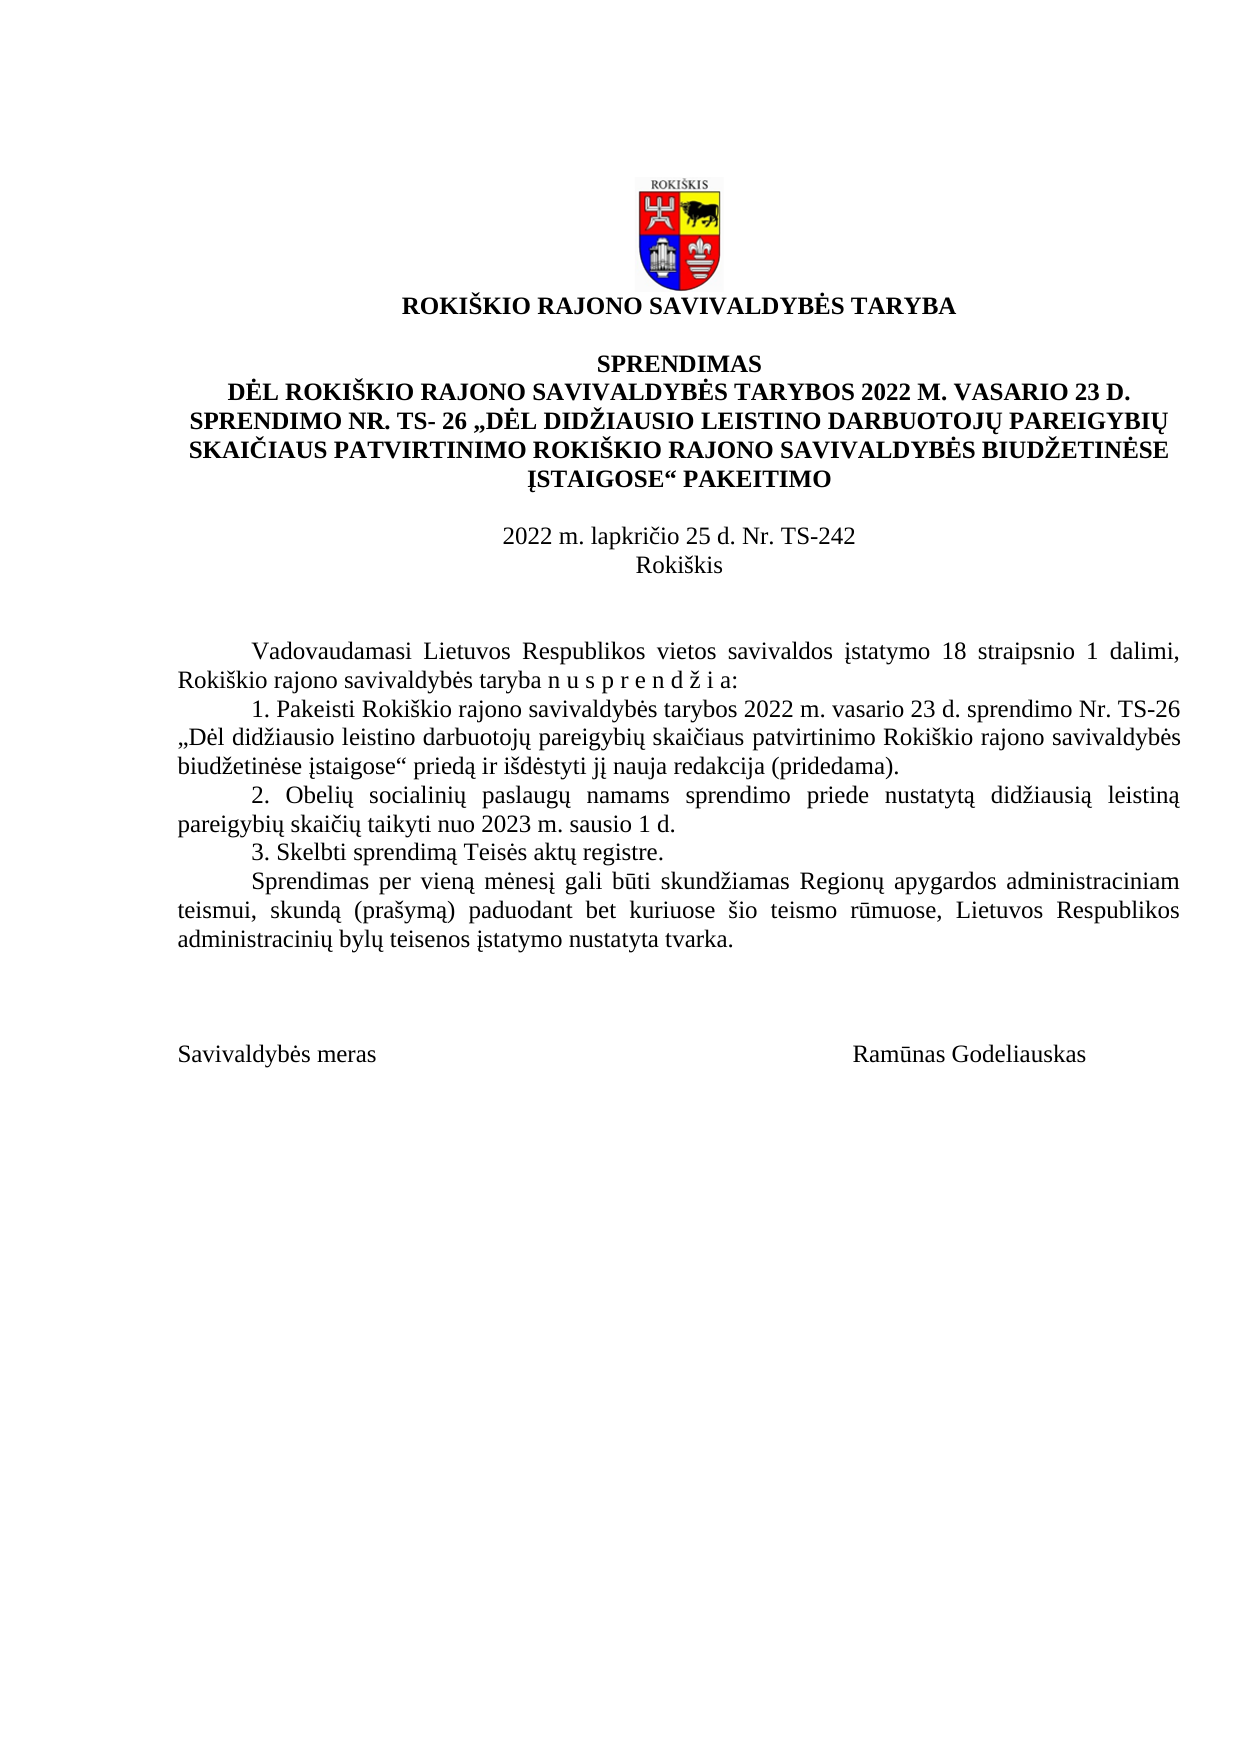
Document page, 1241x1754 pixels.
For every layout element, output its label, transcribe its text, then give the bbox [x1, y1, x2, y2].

text 1. Pakeisti Rokiškio rajono savivaldybės tarybos 2022 m. vasario 23 d. sprendimo Nr. TS-26 „Dėl didžiausio leistino darbuotojų pareigybių skaičiaus patvirtinimo Rokiškio rajono savivaldybės biudžetinėse įstaigose“ priedą ir išdėstyti jį nauja redakcija (pridedama). [177, 694, 1181, 780]
text 2022 m. lapkričio 25 d. Nr. TS-242 [177, 521, 1181, 550]
text 2. Obelių socialinių paslaugų namams sprendimo priede nustatytą didžiausią leistiną pareigybių skaičių taikyti nuo 2023 m. sausio 1 d. [177, 780, 1181, 837]
text Vadovaudamasi Lietuvos Respublikos vietos savivaldos įstatymo 18 straipsnio 1 dalimi, Rokiškio rajono savivaldybės taryba n u s p r e n d ž i a: [177, 636, 1181, 694]
text ROKIŠKIO RAJONO SAVIVALDYBĖS TARYBA [177, 291, 1181, 320]
text DĖL ROKIŠKIO RAJONO SAVIVALDYBĖS TARYBOS 2022 M. VASARIO 23 D. SPRENDIMO NR. TS- 26 „DĖL DIDŽIAUSIO LEISTINO DARBUOTOJŲ PAREIGYBIŲ SKAIČIAUS PATVIRTINIMO ROKIŠKIO RAJONO SAVIVALDYBĖS BIUDŽETINĖSE ĮSTAIGOSE“ PAKEITIMO [177, 377, 1181, 492]
text Savivaldybės meras Ramūnas Godeliauskas [177, 1039, 1181, 1067]
text SPRENDIMAS [177, 349, 1181, 377]
text 3. Skelbti sprendimą Teisės aktų registre. [177, 837, 1181, 866]
text Sprendimas per vieną mėnesį gali būti skundžiamas Regionų apygardos administraciniam teismui, skundą (prašymą) paduodant bet kuriuose šio teismo rūmuose, Lietuvos Respublikos administracinių bylų teisenos įstatymo nustatyta tvarka. [177, 866, 1181, 952]
text Rokiškis [177, 550, 1181, 579]
